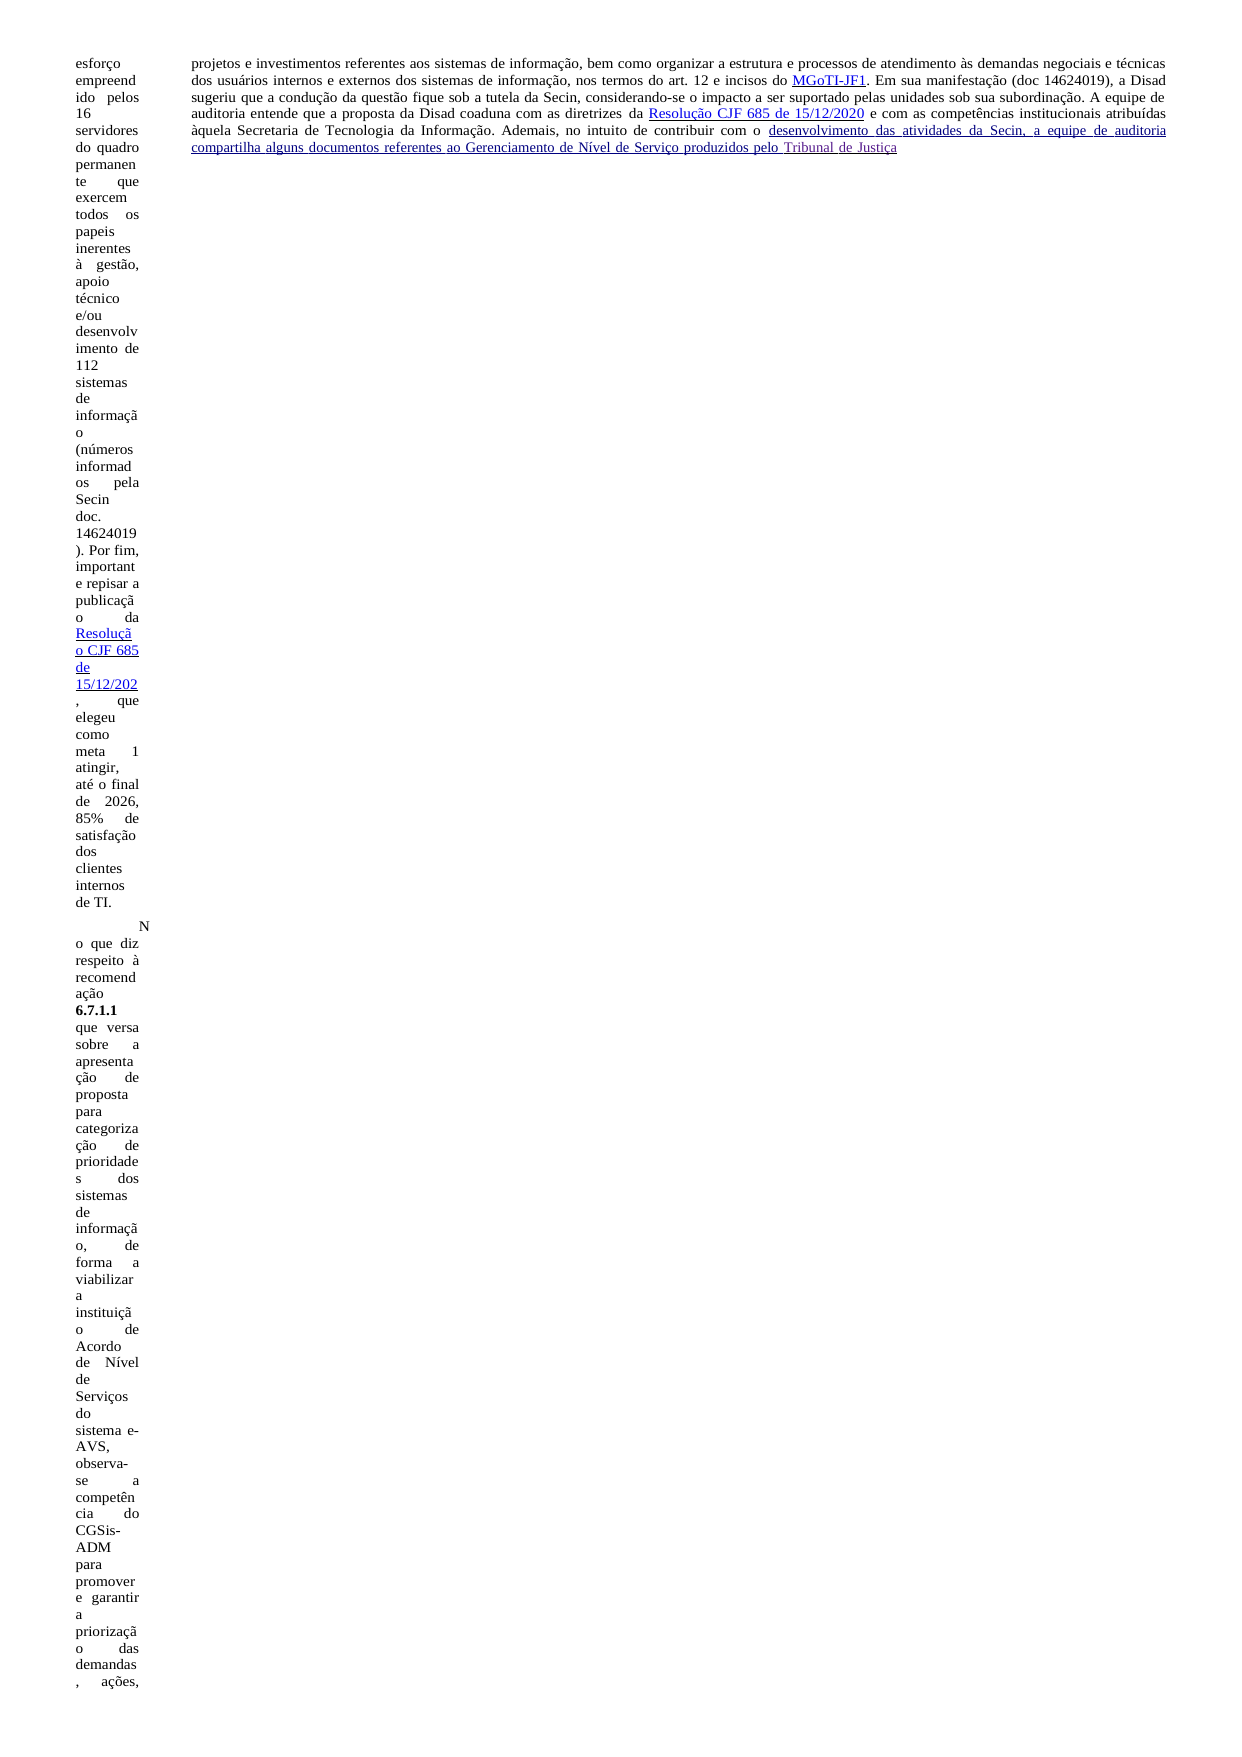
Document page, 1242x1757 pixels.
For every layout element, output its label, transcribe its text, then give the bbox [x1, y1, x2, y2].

text No que diz respeito à recomendação 6.7.1.1 que versa sobre a apresentação de proposta para categorização de prioridades dos sistemas de informação, de forma a viabilizar a instituição de Acordo de Nível de Serviços do sistema e-AVS, observa-se a competência do CGSis-ADM para promover e garantir a priorização das demandas, ações, projetos e investimentos referentes aos sistemas de informação, bem como organizar a estrutura e processos de atendimento às demandas negociais e técnicas dos usuários internos e externos dos sistemas de informação, nos termos do art. 12 e incisos do MGoTI-JF1. Em sua manifestação (doc 14624019), a Disad sugeriu que a condução da questão fique sob a tutela da Secin, considerando-se o impacto a ser suportado pelas unidades sob sua subordinação. A equipe de auditoria entende que a proposta da Disad coaduna com as diretrizes da Resolução CJF 685 de 15/12/2020 e com as competências institucionais atribuídas àquela Secretaria de Tecnologia da Informação. Ademais, no intuito de contribuir com o desenvolvimento das atividades da Secin, a equipe de auditoria compartilha alguns documentos referentes ao Gerenciamento de Nível de Serviço produzidos pelo Tribunal de Justiça [75, 918, 139, 1690]
text de 15/12/202, que elegeu como meta 1 atingir, até o final de 2026, 85% de satisfação dos clientes internos de TI. [75, 657, 139, 910]
text No que diz respeito à recomendação 6.7.1.1 que versa sobre a apresentação de proposta para categorização de prioridades dos sistemas de informação, de forma a viabilizar a instituição de Acordo de Nível de Serviços do sistema e-AVS, observa-se a competência do CGSis-ADM para promover e garantir a priorização das demandas, ações, projetos e investimentos referentes aos sistemas de informação, bem como organizar a estrutura e processos de atendimento às demandas negociais e técnicas dos usuários internos e externos dos sistemas de informação, nos termos do art. 12 e incisos do MGoTI-JF1. Em sua manifestação (doc 14624019), a Disad sugeriu que a condução da questão fique sob a tutela da Secin, considerando-se o impacto a ser suportado pelas unidades sob sua subordinação. A equipe de auditoria entende que a proposta da Disad coaduna com as diretrizes da Resolução CJF 685 de 15/12/2020 e com as competências institucionais atribuídas àquela Secretaria de Tecnologia da Informação. Ademais, no intuito de contribuir com o desenvolvimento das atividades da Secin, a equipe de auditoria compartilha alguns documentos referentes ao Gerenciamento de Nível de Serviço produzidos pelo Tribunal de Justiça [191, 55, 1167, 156]
text esforço empreendido pelos 16 servidores do quadro permanente que exercem todos os papeis inerentes à gestão, apoio técnico e/ou desenvolvimento de 112 sistemas de informação (números informados pela Secin doc. 14624019). Por fim, importante repisar a publicação da Resolução CJF 685 [75, 55, 139, 656]
